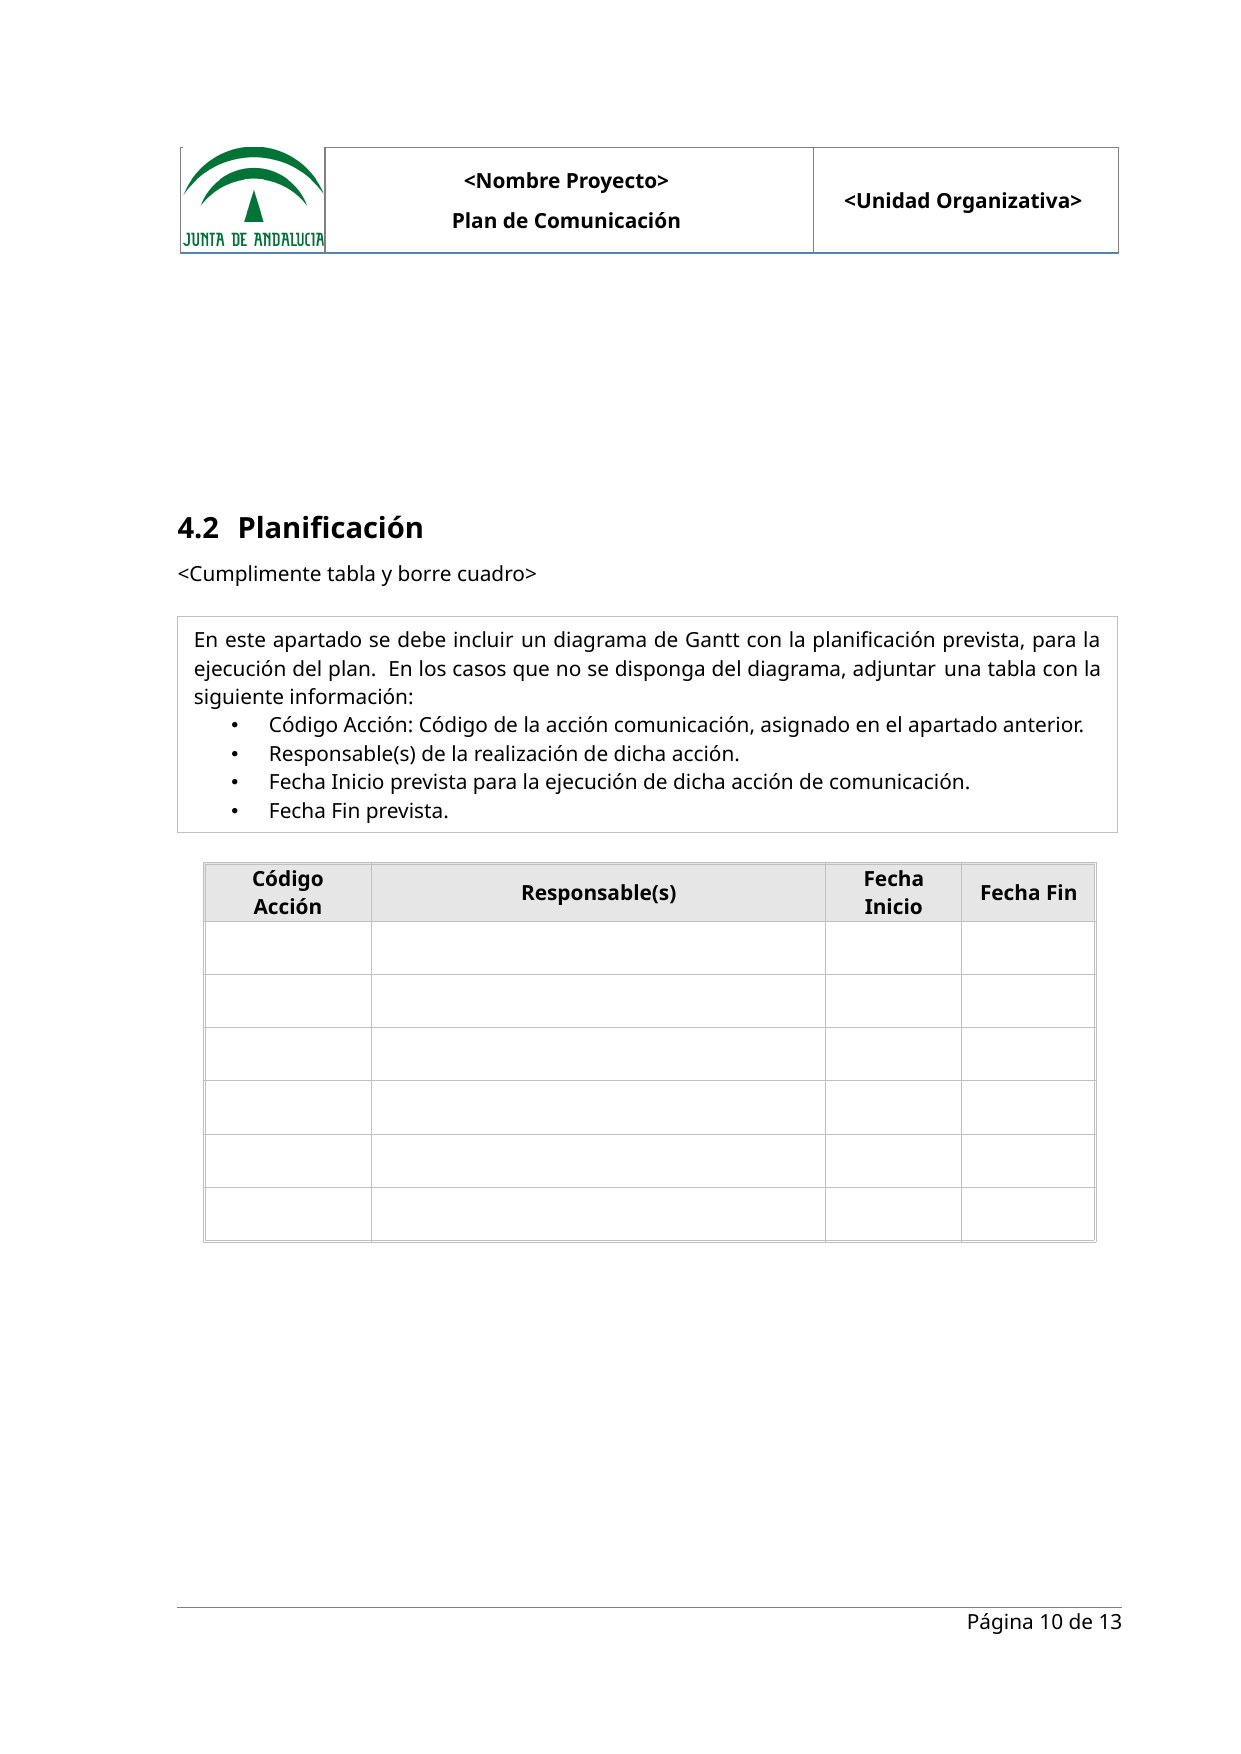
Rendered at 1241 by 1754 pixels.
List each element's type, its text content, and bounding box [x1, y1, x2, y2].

table_header Fecha Fin [962, 865, 1094, 921]
list Fecha Inicio prevista para la ejecución de dicha acción de comunicación. [231, 767, 1101, 796]
table_cell [372, 1188, 825, 1240]
text En este apartado se debe incluir un diagrama de Gantt con la planificación prevista, para la ejecución del plan. En los casos que no se disponga del diagrama, adjuntar una tabla con la siguiente información: [194, 625, 1101, 711]
table_header Responsable(s) [372, 865, 825, 921]
table_cell [206, 1028, 371, 1080]
table_cell [206, 1188, 371, 1240]
table_cell [372, 1081, 825, 1133]
table_cell [962, 1028, 1094, 1080]
table_cell [826, 1188, 961, 1240]
table_cell [826, 975, 961, 1027]
table_cell [962, 975, 1094, 1027]
table_cell [962, 1081, 1094, 1133]
table_cell [206, 1081, 371, 1133]
table_cell [206, 1135, 371, 1187]
list Responsable(s) de la realización de dicha acción. [231, 739, 1101, 767]
table_cell [826, 1135, 961, 1187]
subtitle Planificación [177, 507, 1122, 547]
table_cell [206, 922, 371, 974]
table_cell [372, 1135, 825, 1187]
table_cell [826, 1028, 961, 1080]
table_cell [826, 922, 961, 974]
picture [183, 147, 324, 246]
list Código Acción: Código de la acción comunicación, asignado en el apartado anterior. [231, 711, 1101, 739]
table_header Fecha Inicio [826, 865, 961, 921]
text <Cumplimente tabla y borre cuadro> [177, 559, 1122, 588]
table_cell [206, 975, 371, 1027]
table_cell [372, 975, 825, 1027]
table_cell [962, 922, 1094, 974]
table_cell [372, 1028, 825, 1080]
table_header Código Acción [206, 865, 371, 921]
table_cell [962, 1188, 1094, 1240]
table_cell [826, 1081, 961, 1133]
table_cell [372, 922, 825, 974]
table_cell [962, 1135, 1094, 1187]
list Fecha Fin prevista. [231, 796, 1101, 824]
